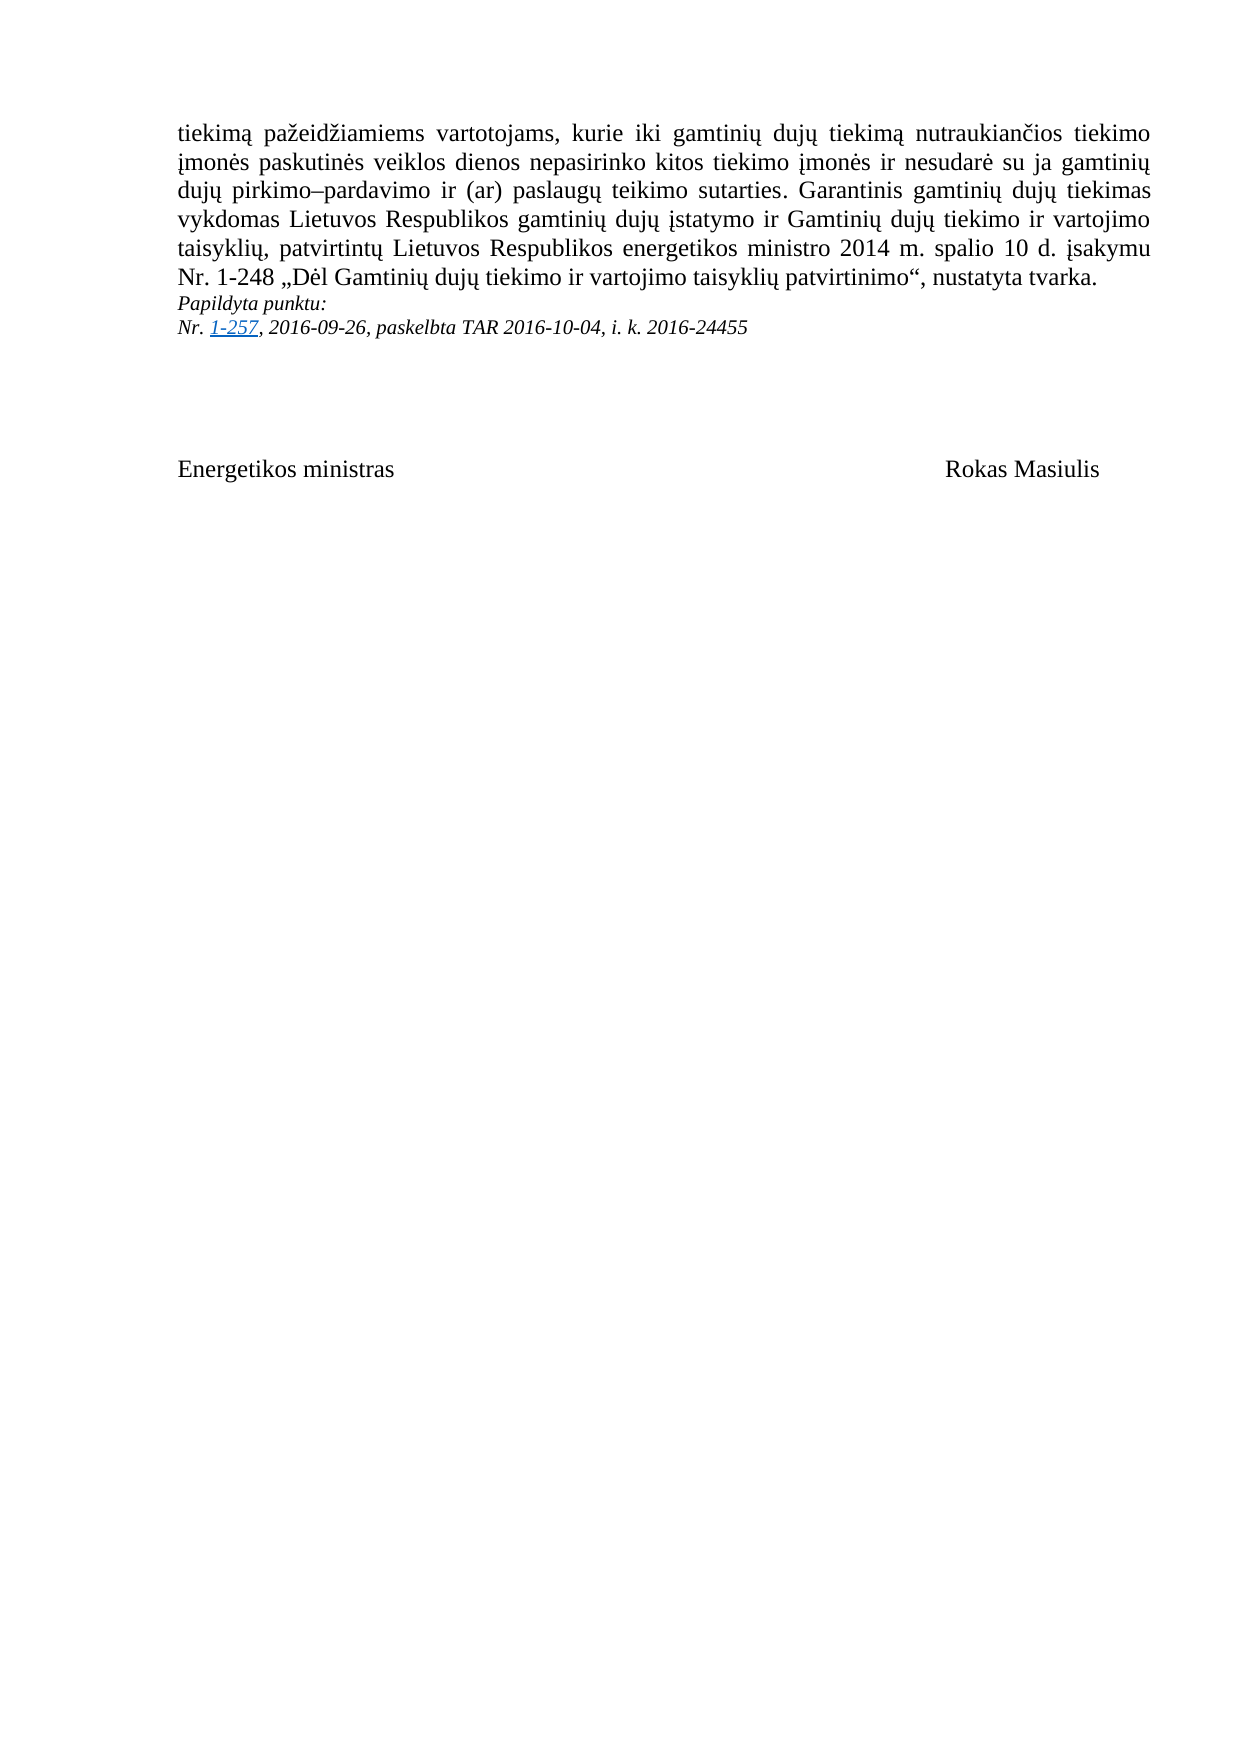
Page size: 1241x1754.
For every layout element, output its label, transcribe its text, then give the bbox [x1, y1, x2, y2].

text Papildyta punktu: [177, 291, 1152, 315]
text tiekimą pažeidžiamiems vartotojams, kurie iki gamtinių dujų tiekimą nutraukiančios tiekimo įmonės paskutinės veiklos dienos nepasirinko kitos tiekimo įmonės ir nesudarė su ja gamtinių dujų pirkimo–pardavimo ir (ar) paslaugų teikimo sutarties. Garantinis gamtinių dujų tiekimas vykdomas Lietuvos Respublikos gamtinių dujų įstatymo ir Gamtinių dujų tiekimo ir vartojimo taisyklių, patvirtintų Lietuvos Respublikos energetikos ministro 2014 m. spalio 10 d. įsakymu Nr. 1-248 „Dėl Gamtinių dujų tiekimo ir vartojimo taisyklių patvirtinimo“, nustatyta tvarka. [177, 118, 1152, 291]
text Energetikos ministras Rokas Masiulis [177, 454, 1152, 482]
text Nr. 1-257, 2016-09-26, paskelbta TAR 2016-10-04, i. k. 2016-24455 [177, 315, 1152, 339]
